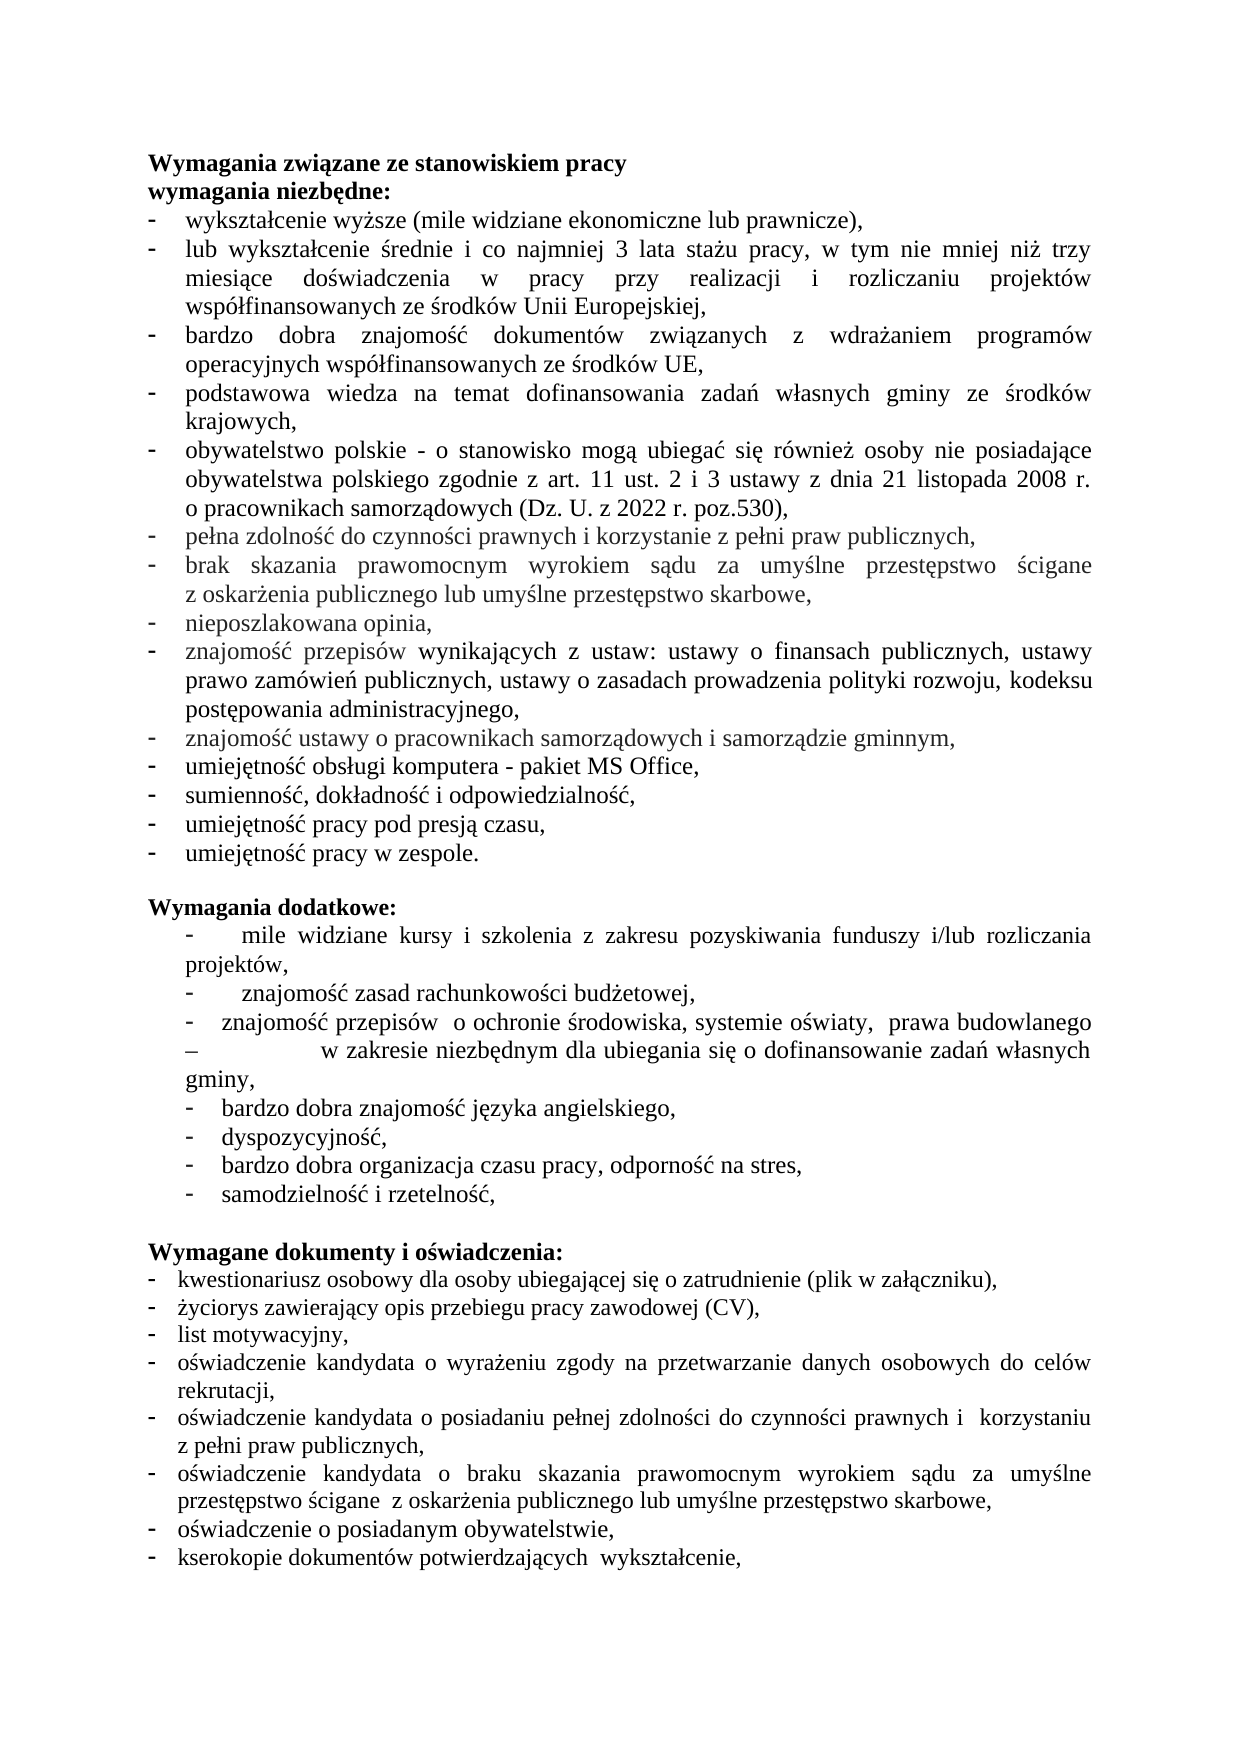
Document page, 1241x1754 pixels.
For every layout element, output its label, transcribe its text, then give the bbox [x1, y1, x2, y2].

list znajomość zasad rachunkowości budżetowej, [185, 978, 1093, 1007]
list bardzo dobra znajomość języka angielskiego, [185, 1093, 1093, 1122]
list życiorys zawierający opis przebiegu pracy zawodowej (CV), [148, 1293, 1093, 1321]
list brak skazania prawomocnym wyrokiem sądu za umyślne przestępstwo ścigane z oskarżenia publicznego lub umyślne przestępstwo skarbowe, [148, 550, 1093, 608]
list oświadczenie kandydata o posiadaniu pełnej zdolności do czynności prawnych i korzystaniu z pełni praw publicznych, [148, 1403, 1093, 1458]
list pełna zdolność do czynności prawnych i korzystanie z pełni praw publicznych, [148, 521, 1093, 550]
list znajomość przepisów wynikających z ustaw: ustawy o finansach publicznych, ustawy prawo zamówień publicznych, ustawy o zasadach prowadzenia polityki rozwoju, kodeksu postępowania administracyjnego, [148, 636, 1093, 723]
list oświadczenie kandydata o wyrażeniu zgody na przetwarzanie danych osobowych do celów rekrutacji, [148, 1348, 1093, 1403]
list oświadczenie kandydata o braku skazania prawomocnym wyrokiem sądu za umyślne przestępstwo ścigane z oskarżenia publicznego lub umyślne przestępstwo skarbowe, [148, 1458, 1093, 1514]
list dyspozycyjność, [185, 1122, 1093, 1150]
list bardzo dobra znajomość dokumentów związanych z wdrażaniem programów operacyjnych współfinansowanych ze środków UE, [148, 320, 1093, 378]
list nieposzlakowana opinia, [148, 608, 1093, 636]
list wykształcenie wyższe (mile widziane ekonomiczne lub prawnicze), [148, 205, 1093, 234]
list kserokopie dokumentów potwierdzających wykształcenie, [148, 1542, 1093, 1570]
text Wymagania dodatkowe: [148, 893, 1093, 920]
text wymagania niezbędne: [148, 176, 1093, 205]
text Wymagane dokumenty i oświadczenia: [148, 1237, 1093, 1265]
list podstawowa wiedza na temat dofinansowania zadań własnych gminy ze środków krajowych, [148, 378, 1093, 435]
list umiejętność pracy pod presją czasu, [148, 809, 1093, 838]
list lub wykształcenie średnie i co najmniej 3 lata stażu pracy, w tym nie mniej niż trzy miesiące doświadczenia w pracy przy realizacji i rozliczaniu projektów współfinansowanych ze środków Unii Europejskiej, [148, 234, 1093, 320]
list sumienność, dokładność i odpowiedzialność, [148, 780, 1093, 809]
text Wymagania związane ze stanowiskiem pracy [148, 148, 1093, 176]
list kwestionariusz osobowy dla osoby ubiegającej się o zatrudnienie (plik w załączniku), [148, 1265, 1093, 1293]
list znajomość przepisów o ochronie środowiska, systemie oświaty, prawa budowlanego – w zakresie niezbędnym dla ubiegania się o dofinansowanie zadań własnych gminy, [185, 1007, 1093, 1093]
list samodzielność i rzetelność, [185, 1179, 1093, 1208]
list obywatelstwo polskie - o stanowisko mogą ubiegać się również osoby nie posiadające obywatelstwa polskiego zgodnie z art. 11 ust. 2 i 3 ustawy z dnia 21 listopada 2008 r. o pracownikach samorządowych (Dz. U. z 2022 r. poz.530), [148, 435, 1093, 521]
list list motywacyjny, [148, 1321, 1093, 1348]
list znajomość ustawy o pracownikach samorządowych i samorządzie gminnym, [148, 723, 1093, 751]
list umiejętność obsługi komputera - pakiet MS Office, [148, 751, 1093, 780]
list bardzo dobra organizacja czasu pracy, odporność na stres, [185, 1150, 1093, 1179]
list mile widziane kursy i szkolenia z zakresu pozyskiwania funduszy i/lub rozliczania projektów, [185, 920, 1093, 978]
list umiejętność pracy w zespole. [148, 838, 1093, 866]
list oświadczenie o posiadanym obywatelstwie, [148, 1514, 1093, 1542]
